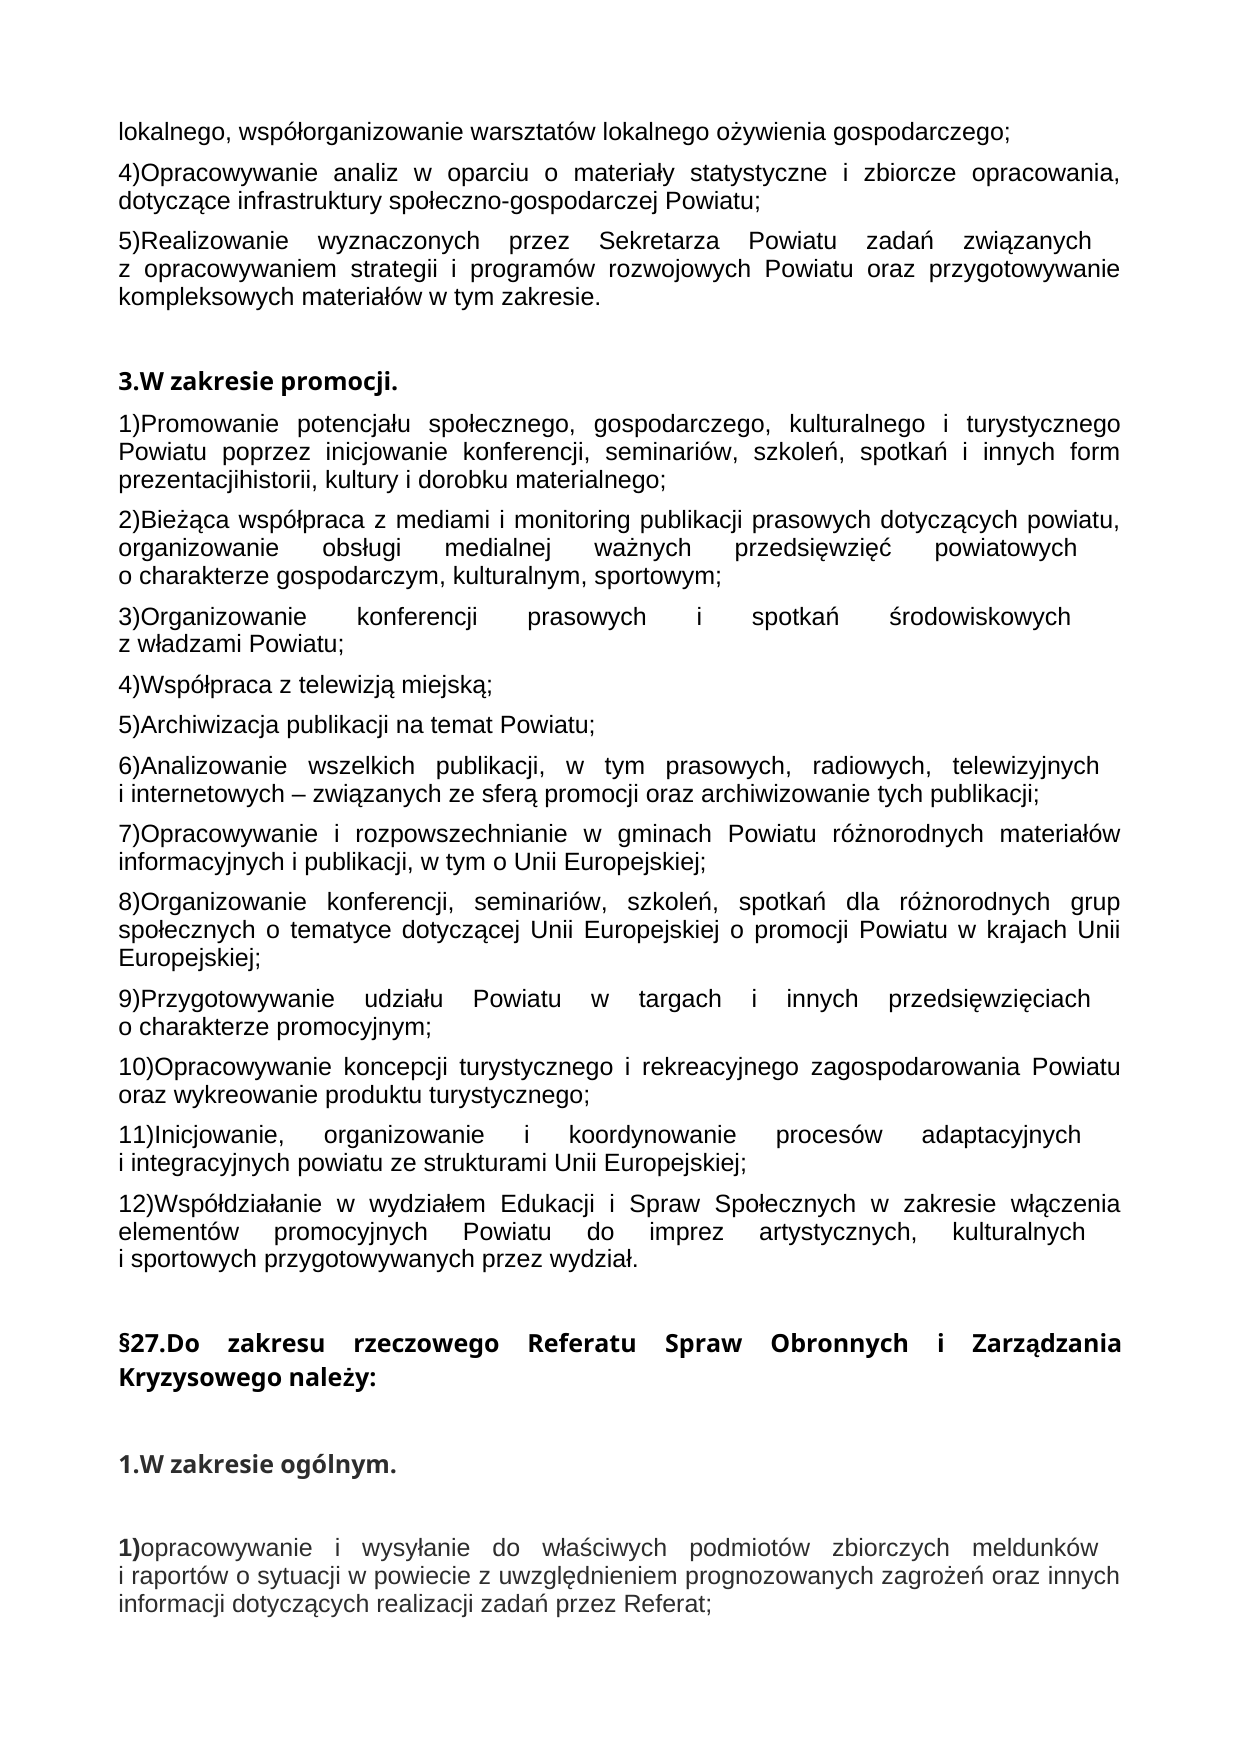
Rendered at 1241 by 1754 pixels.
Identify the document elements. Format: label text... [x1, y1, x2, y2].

text 5)Archiwizacja publikacji na temat Powiatu; [118, 711, 1122, 739]
text 4)Opracowywanie analiz w oparciu o materiały statystyczne i zbiorcze opracowania, dotyczące infrastruktury społeczno-gospodarczej Powiatu; [118, 158, 1122, 214]
text 7)Opracowywanie i rozpowszechnianie w gminach Powiatu różnorodnych materiałów informacyjnych i publikacji, w tym o Unii Europejskiej; [118, 820, 1122, 876]
text lokalnego, współorganizowanie warsztatów lokalnego ożywienia gospodarczego; [118, 118, 1122, 146]
text 6)Analizowanie wszelkich publikacji, w tym prasowych, radiowych, telewizyjnych i internetowych – związanych ze sferą promocji oraz archiwizowanie tych publikacji; [118, 752, 1122, 807]
text 11)Inicjowanie, organizowanie i koordynowanie procesów adaptacyjnych i integracyjnych powiatu ze strukturami Unii Europejskiej; [118, 1121, 1122, 1177]
text 3.W zakresie promocji. [118, 363, 1122, 397]
text 2)Bieżąca współpraca z mediami i monitoring publikacji prasowych dotyczących powiatu, organizowanie obsługi medialnej ważnych przedsięwzięć powiatowych o charakterze gospodarczym, kulturalnym, sportowym; [118, 506, 1122, 590]
text 3)Organizowanie konferencji prasowych i spotkań środowiskowych z władzami Powiatu; [118, 602, 1122, 658]
text 8)Organizowanie konferencji, seminariów, szkoleń, spotkań dla różnorodnych grup społecznych o tematyce dotyczącej Unii Europejskiej o promocji Powiatu w krajach Unii Europejskiej; [118, 888, 1122, 972]
text 1)opracowywanie i wysyłanie do właściwych podmiotów zbiorczych meldunków i raportów o sytuacji w powiecie z uwzględnieniem prognozowanych zagrożeń oraz innych informacji dotyczących realizacji zadań przez Referat; [118, 1533, 1122, 1617]
text 9)Przygotowywanie udziału Powiatu w targach i innych przedsięwzięciach o charakterze promocyjnym; [118, 984, 1122, 1040]
text 1.W zakresie ogólnym. [118, 1447, 1122, 1481]
text 12)Współdziałanie w wydziałem Edukacji i Spraw Społecznych w zakresie włączenia elementów promocyjnych Powiatu do imprez artystycznych, kulturalnych i sportowych przygotowywanych przez wydział. [118, 1189, 1122, 1273]
text 5)Realizowanie wyznaczonych przez Sekretarza Powiatu zadań związanych z opracowywaniem strategii i programów rozwojowych Powiatu oraz przygotowywanie kompleksowych materiałów w tym zakresie. [118, 227, 1122, 311]
text 1)Promowanie potencjału społecznego, gospodarczego, kulturalnego i turystycznego Powiatu poprzez inicjowanie konferencji, seminariów, szkoleń, spotkań i innych form prezentacjihistorii, kultury i dorobku materialnego; [118, 410, 1122, 494]
text 4)Współpraca z telewizją miejską; [118, 671, 1122, 699]
text §27.Do zakresu rzeczowego Referatu Spraw Obronnych i Zarządzania Kryzysowego należy: [118, 1326, 1122, 1394]
text 10)Opracowywanie koncepcji turystycznego i rekreacyjnego zagospodarowania Powiatu oraz wykreowanie produktu turystycznego; [118, 1053, 1122, 1109]
